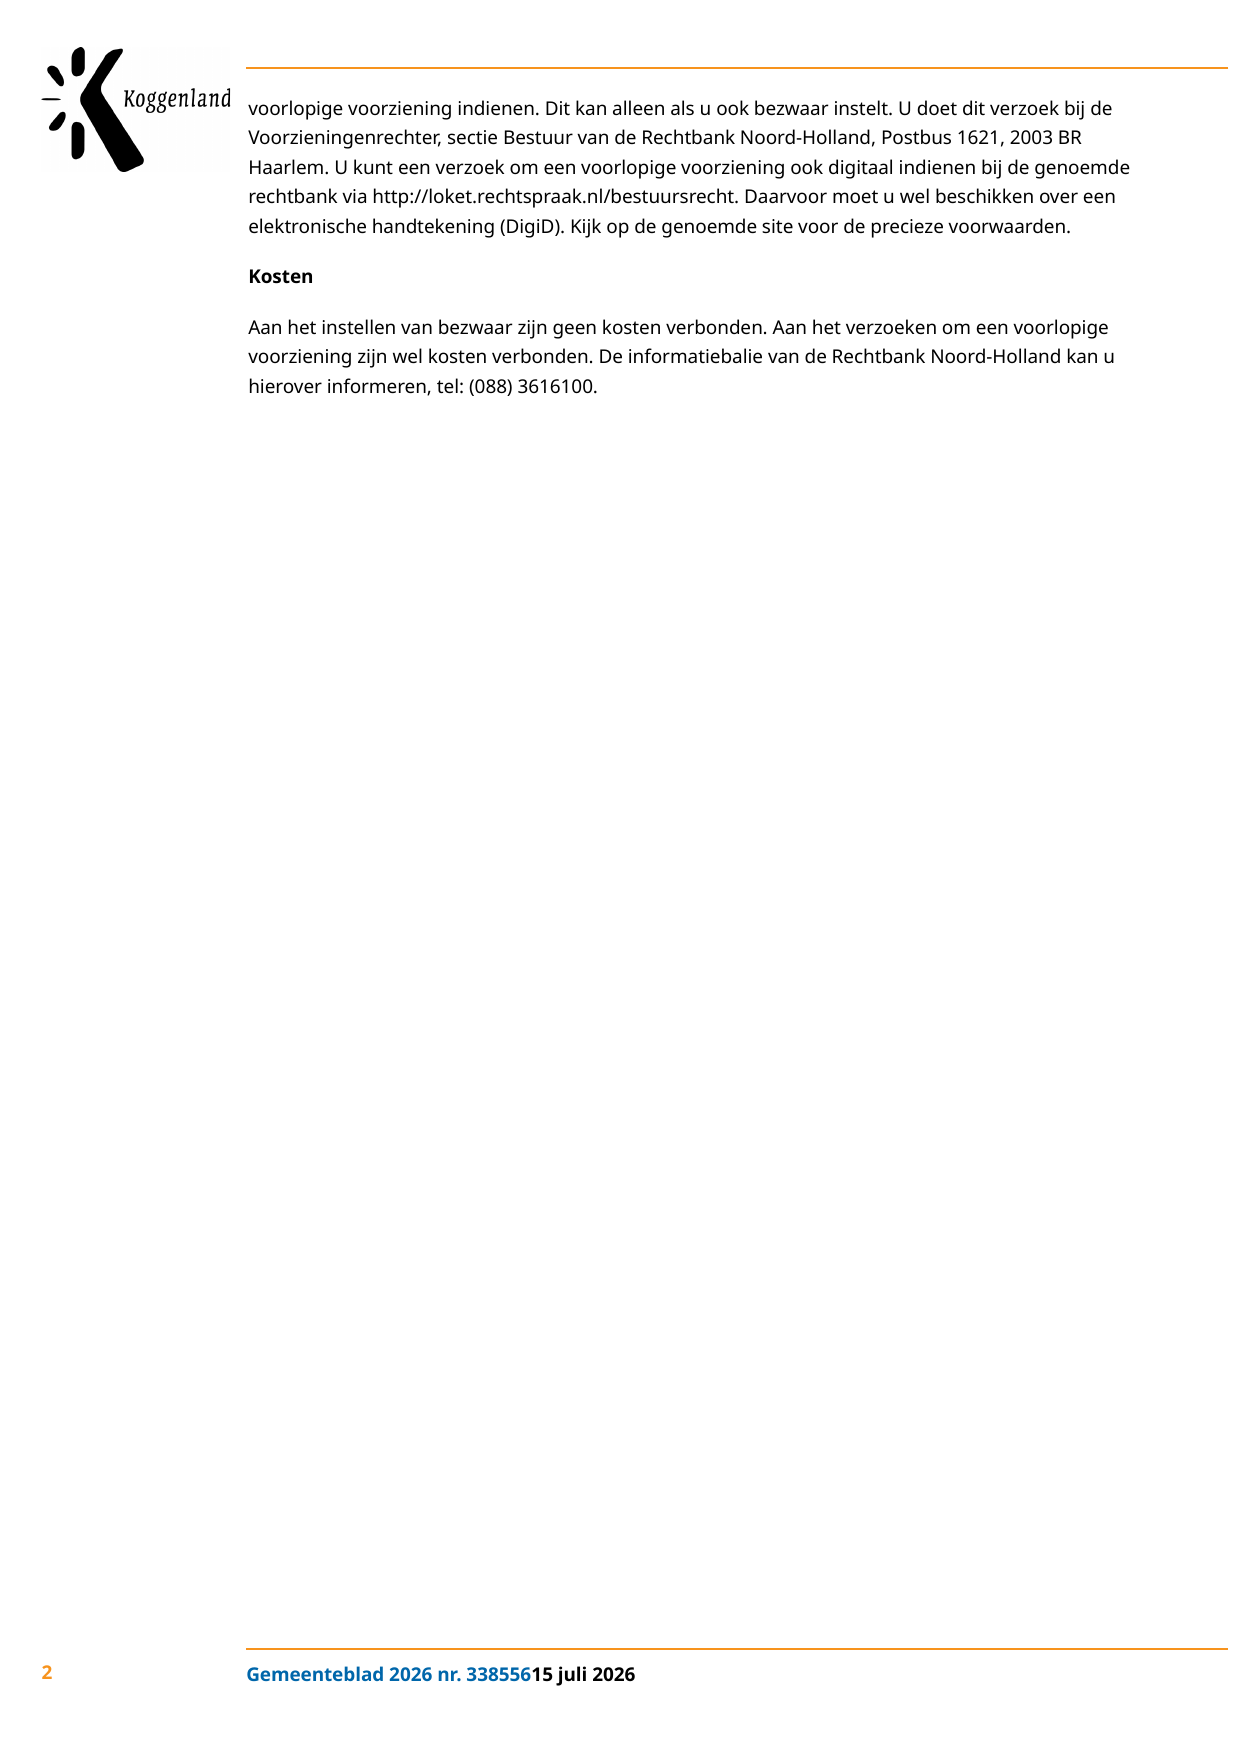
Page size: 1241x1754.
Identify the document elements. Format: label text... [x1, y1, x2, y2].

text Kosten [248, 263, 1152, 289]
text Aan het instellen van bezwaar zijn geen kosten verbonden. Aan het verzoeken om een voorlopige voorziening zijn wel kosten verbonden. De informatiebalie van de Rechtbank Noord-Holland kan u hierover informeren, tel: (088) 3616100. [248, 314, 1152, 399]
text voorlopige voorziening indienen. Dit kan alleen als u ook bezwaar instelt. U doet dit verzoek bij de Voorzieningenrechter, sectie Bestuur van de Rechtbank Noord-Holland, Postbus 1621, 2003 BR Haarlem. U kunt een verzoek om een voorlopige voorziening ook digitaal indienen bij de genoemde rechtbank via http://loket.rechtspraak.nl/bestuursrecht. Daarvoor moet u wel beschikken over een elektronische handtekening (DigiD). Kijk op de genoemde site voor de precieze voorwaarden. [248, 95, 1152, 239]
picture [41, 47, 231, 172]
